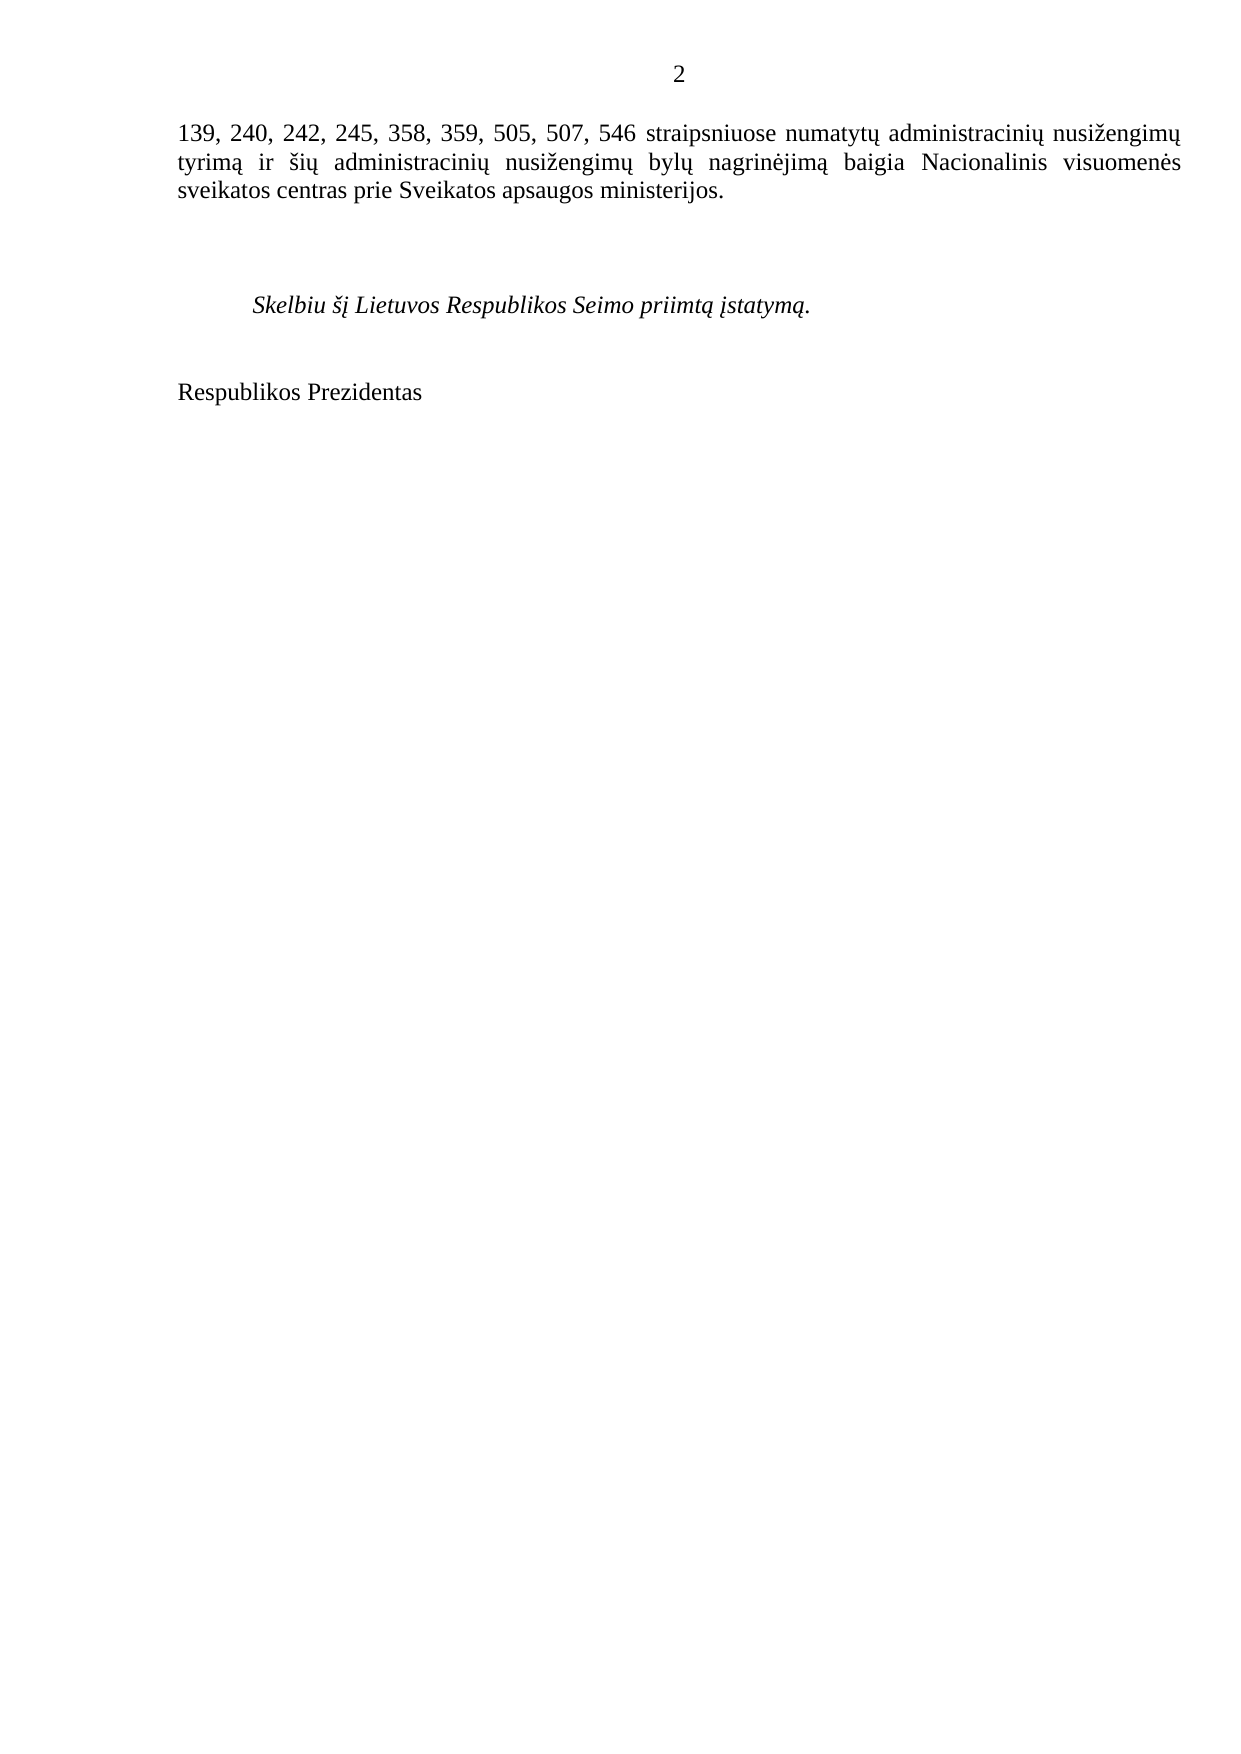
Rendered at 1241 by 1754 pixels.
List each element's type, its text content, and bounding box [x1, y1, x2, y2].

text Respublikos Prezidentas [177, 377, 1181, 406]
text Skelbiu šį Lietuvos Respublikos Seimo priimtą įstatymą. [177, 291, 1181, 319]
text 139, 240, 242, 245, 358, 359, 505, 507, 546 straipsniuose numatytų administracinių nusižengimų tyrimą ir šių administracinių nusižengimų bylų nagrinėjimą baigia Nacionalinis visuomenės sveikatos centras prie Sveikatos apsaugos ministerijos. [177, 118, 1181, 204]
